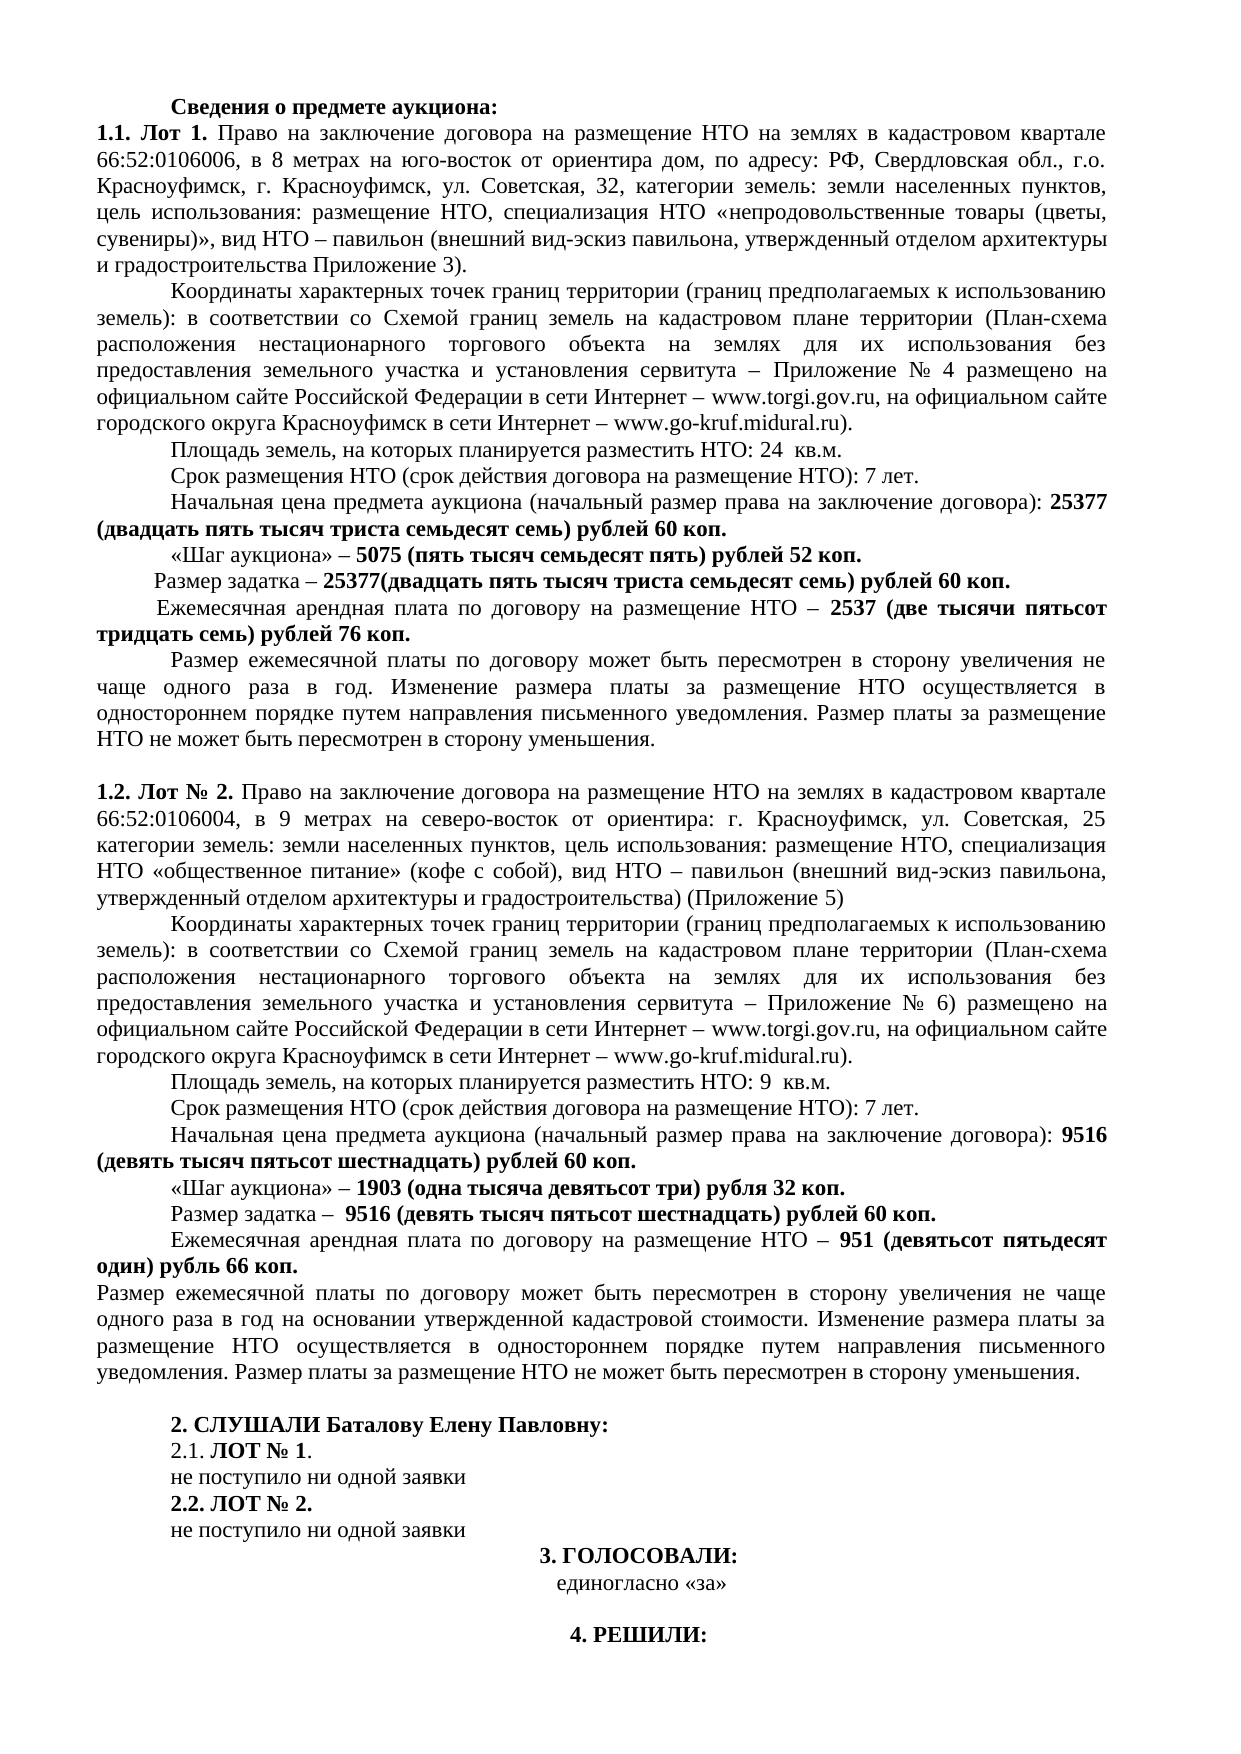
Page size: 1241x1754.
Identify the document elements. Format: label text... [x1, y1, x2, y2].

text 2.2. ЛОТ № 2. [96, 1490, 1107, 1516]
text Площадь земель, на которых планируется разместить НТО: 24 кв.м. [96, 436, 1107, 462]
text Сведения о предмете аукциона: [96, 93, 1107, 119]
text Размер ежемесячной платы по договору может быть пересмотрен в сторону увеличения не чаще одного раза в год. Изменение размера платы за размещение НТО осуществляется в одностороннем порядке путем направления письменного уведомления. Размер платы за размещение НТО не может быть пересмотрен в сторону уменьшения. [96, 646, 1107, 752]
text 1.1. Лот 1. Право на заключение договора на размещение НТО на землях в кадастровом квартале 66:52:0106006, в 8 метрах на юго-восток от ориентира дом, по адресу: РФ, Свердловская обл., г.о. Красноуфимск, г. Красноуфимск, ул. Советская, 32, категории земель: земли населенных пунктов, цель использования: размещение НТО, специализация НТО «непродовольственные товары (цветы, сувениры)», вид НТО – павильон (внешний вид-эскиз павильона, утвержденный отделом архитектуры и градостроительства Приложение 3). [96, 119, 1107, 277]
text Срок размещения НТО (срок действия договора на размещение НТО): 7 лет. [96, 462, 1107, 488]
text Координаты характерных точек границ территории (границ предполагаемых к использованию земель): в соответствии со Схемой границ земель на кадастровом плане территории (План-схема расположения нестационарного торгового объекта на землях для их использования без предоставления земельного участка и установления сервитута – Приложение № 6) размещено на официальном сайте Российской Федерации в сети Интернет – www.torgi.gov.ru, на официальном сайте городского округа Красноуфимск в сети Интернет – www.go-kruf.midural.ru). [96, 910, 1107, 1068]
text Размер задатка – 9516 (девять тысяч пятьсот шестнадцать) рублей 60 коп. [96, 1200, 1107, 1226]
text единогласно «за» [96, 1569, 1107, 1595]
text Площадь земель, на которых планируется разместить НТО: 9 кв.м. [96, 1068, 1107, 1094]
text Начальная цена предмета аукциона (начальный размер права на заключение договора): 25377 (двадцать пять тысяч триста семьдесят семь) рублей 60 коп. [96, 488, 1107, 541]
text Размер ежемесячной платы по договору может быть пересмотрен в сторону увеличения не чаще одного раза в год на основании утвержденной кадастровой стоимости. Изменение размера платы за размещение НТО осуществляется в одностороннем порядке путем направления письменного уведомления. Размер платы за размещение НТО не может быть пересмотрен в сторону уменьшения. [96, 1279, 1107, 1384]
text Размер задатка – 25377(двадцать пять тысяч триста семьдесят семь) рублей 60 коп. [96, 567, 1107, 594]
text 2.1. ЛОТ № 1. [96, 1437, 1107, 1463]
text Ежемесячная арендная плата по договору на размещение НТО – 951 (девятьсот пятьдесят один) рубль 66 коп. [96, 1226, 1107, 1279]
text 2. СЛУШАЛИ Баталову Елену Павловну: [96, 1411, 1107, 1437]
text «Шаг аукциона» – 5075 (пять тысяч семьдесят пять) рублей 52 коп. [96, 541, 1107, 567]
text 4. РЕШИЛИ: [96, 1622, 1107, 1648]
text Начальная цена предмета аукциона (начальный размер права на заключение договора): 9516 (девять тысяч пятьсот шестнадцать) рублей 60 коп. [96, 1121, 1107, 1173]
text Координаты характерных точек границ территории (границ предполагаемых к использованию земель): в соответствии со Схемой границ земель на кадастровом плане территории (План-схема расположения нестационарного торгового объекта на землях для их использования без предоставления земельного участка и установления сервитута – Приложение № 4 размещено на официальном сайте Российской Федерации в сети Интернет – www.torgi.gov.ru, на официальном сайте городского округа Красноуфимск в сети Интернет – www.go-kruf.midural.ru). [96, 277, 1107, 436]
text 3. ГОЛОСОВАЛИ: [96, 1542, 1107, 1569]
text 1.2. Лот № 2. Право на заключение договора на размещение НТО на землях в кадастровом квартале 66:52:0106004, в 9 метрах на северо-восток от ориентира: г. Красноуфимск, ул. Советская, 25 категории земель: земли населенных пунктов, цель использования: размещение НТО, специализация НТО «общественное питание» (кофе с собой), вид НТО – павильон (внешний вид-эскиз павильона, утвержденный отделом архитектуры и градостроительства) (Приложение 5) [96, 778, 1107, 910]
text не поступило ни одной заявки [96, 1463, 1107, 1490]
text Ежемесячная арендная плата по договору на размещение НТО – 2537 (две тысячи пятьсот тридцать семь) рублей 76 коп. [96, 594, 1107, 646]
text «Шаг аукциона» – 1903 (одна тысяча девятьсот три) рубля 32 коп. [96, 1173, 1107, 1200]
text не поступило ни одной заявки [96, 1516, 1107, 1542]
text Срок размещения НТО (срок действия договора на размещение НТО): 7 лет. [96, 1094, 1107, 1121]
